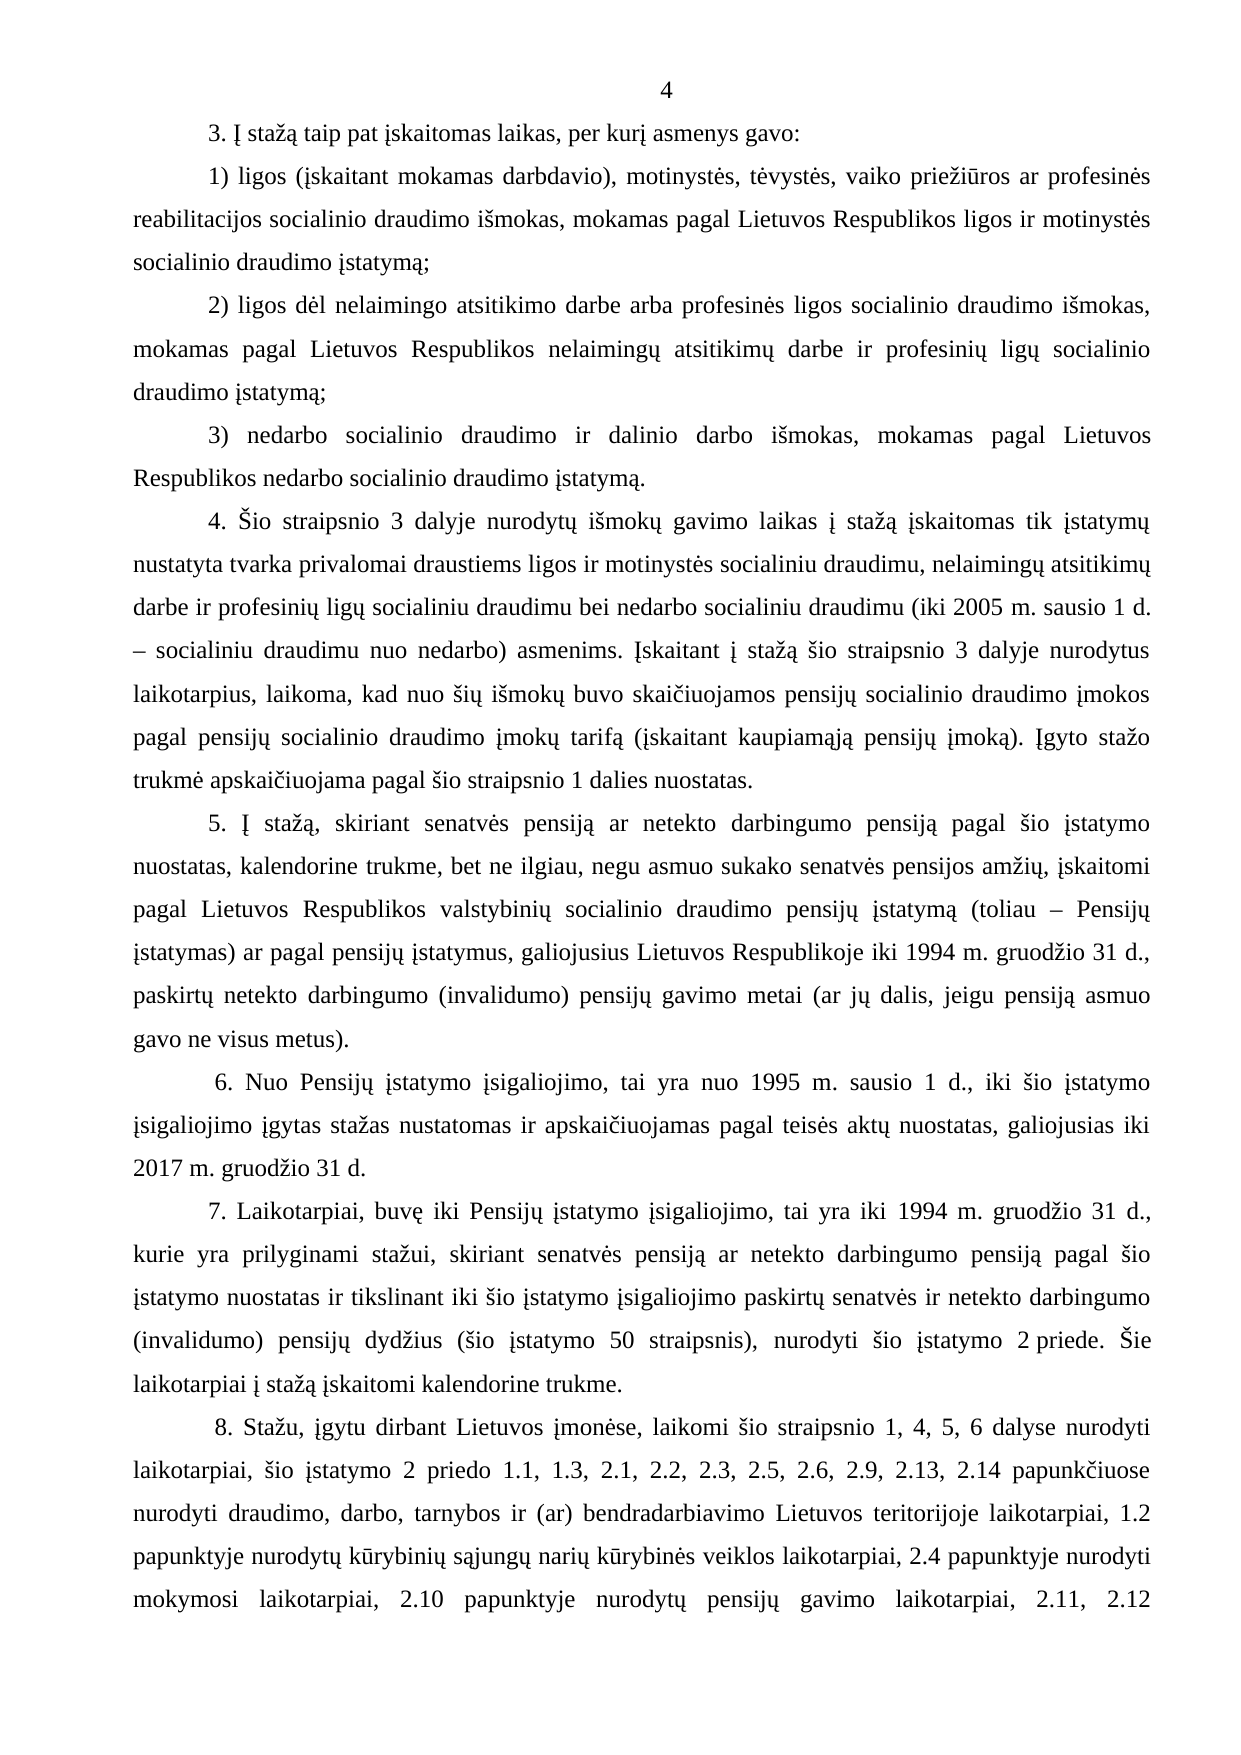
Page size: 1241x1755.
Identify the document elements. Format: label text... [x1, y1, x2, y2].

text 4. Šio straipsnio 3 dalyje nurodytų išmokų gavimo laikas į stažą įskaitomas tik įstatymų nustatyta tvarka privalomai draustiems ligos ir motinystės socialiniu draudimu, nelaimingų atsitikimų darbe ir profesinių ligų socialiniu draudimu bei nedarbo socialiniu draudimu (iki 2005 m. sausio 1 d. – socialiniu draudimu nuo nedarbo) asmenims. Įskaitant į stažą šio straipsnio 3 dalyje nurodytus laikotarpius, laikoma, kad nuo šių išmokų buvo skaičiuojamos pensijų socialinio draudimo įmokos pagal pensijų socialinio draudimo įmokų tarifą (įskaitant kaupiamąją pensijų įmoką). Įgyto stažo trukmė apskaičiuojama pagal šio straipsnio 1 dalies nuostatas. [133, 506, 1152, 794]
text 3. Į stažą taip pat įskaitomas laikas, per kurį asmenys gavo: [133, 118, 1152, 147]
text 8. Stažu, įgytu dirbant Lietuvos įmonėse, laikomi šio straipsnio 1, 4, 5, 6 dalyse nurodyti laikotarpiai, šio įstatymo 2 priedo 1.1, 1.3, 2.1, 2.2, 2.3, 2.5, 2.6, 2.9, 2.13, 2.14 papunkčiuose nurodyti draudimo, darbo, tarnybos ir (ar) bendradarbiavimo Lietuvos teritorijoje laikotarpiai, 1.2 papunktyje nurodytų kūrybinių sąjungų narių kūrybinės veiklos laikotarpiai, 2.4 papunktyje nurodyti mokymosi laikotarpiai, 2.10 papunktyje nurodytų pensijų gavimo laikotarpiai, 2.11, 2.12 [133, 1412, 1152, 1613]
text 5. Į stažą, skiriant senatvės pensiją ar netekto darbingumo pensiją pagal šio įstatymo nuostatas, kalendorine trukme, bet ne ilgiau, negu asmuo sukako senatvės pensijos amžių, įskaitomi pagal Lietuvos Respublikos valstybinių socialinio draudimo pensijų įstatymą (toliau – Pensijų įstatymas) ar pagal pensijų įstatymus, galiojusius Lietuvos Respublikoje iki 1994 m. gruodžio 31 d., paskirtų netekto darbingumo (invalidumo) pensijų gavimo metai (ar jų dalis, jeigu pensiją asmuo gavo ne visus metus). [133, 808, 1152, 1052]
text 1) ligos (įskaitant mokamas darbdavio), motinystės, tėvystės, vaiko priežiūros ar profesinės reabilitacijos socialinio draudimo išmokas, mokamas pagal Lietuvos Respublikos ligos ir motinystės socialinio draudimo įstatymą; [133, 161, 1152, 276]
text 2) ligos dėl nelaimingo atsitikimo darbe arba profesinės ligos socialinio draudimo išmokas, mokamas pagal Lietuvos Respublikos nelaimingų atsitikimų darbe ir profesinių ligų socialinio draudimo įstatymą; [133, 291, 1152, 406]
text 6. Nuo Pensijų įstatymo įsigaliojimo, tai yra nuo 1995 m. sausio 1 d., iki šio įstatymo įsigaliojimo įgytas stažas nustatomas ir apskaičiuojamas pagal teisės aktų nuostatas, galiojusias iki 2017 m. gruodžio 31 d. [133, 1067, 1152, 1182]
text 7. Laikotarpiai, buvę iki Pensijų įstatymo įsigaliojimo, tai yra iki 1994 m. gruodžio 31 d., kurie yra prilyginami stažui, skiriant senatvės pensiją ar netekto darbingumo pensiją pagal šio įstatymo nuostatas ir tikslinant iki šio įstatymo įsigaliojimo paskirtų senatvės ir netekto darbingumo (invalidumo) pensijų dydžius (šio įstatymo 50 straipsnis), nurodyti šio įstatymo 2 priede. Šie laikotarpiai į stažą įskaitomi kalendorine trukme. [133, 1196, 1152, 1397]
text 3) nedarbo socialinio draudimo ir dalinio darbo išmokas, mokamas pagal Lietuvos Respublikos nedarbo socialinio draudimo įstatymą. [133, 420, 1152, 492]
